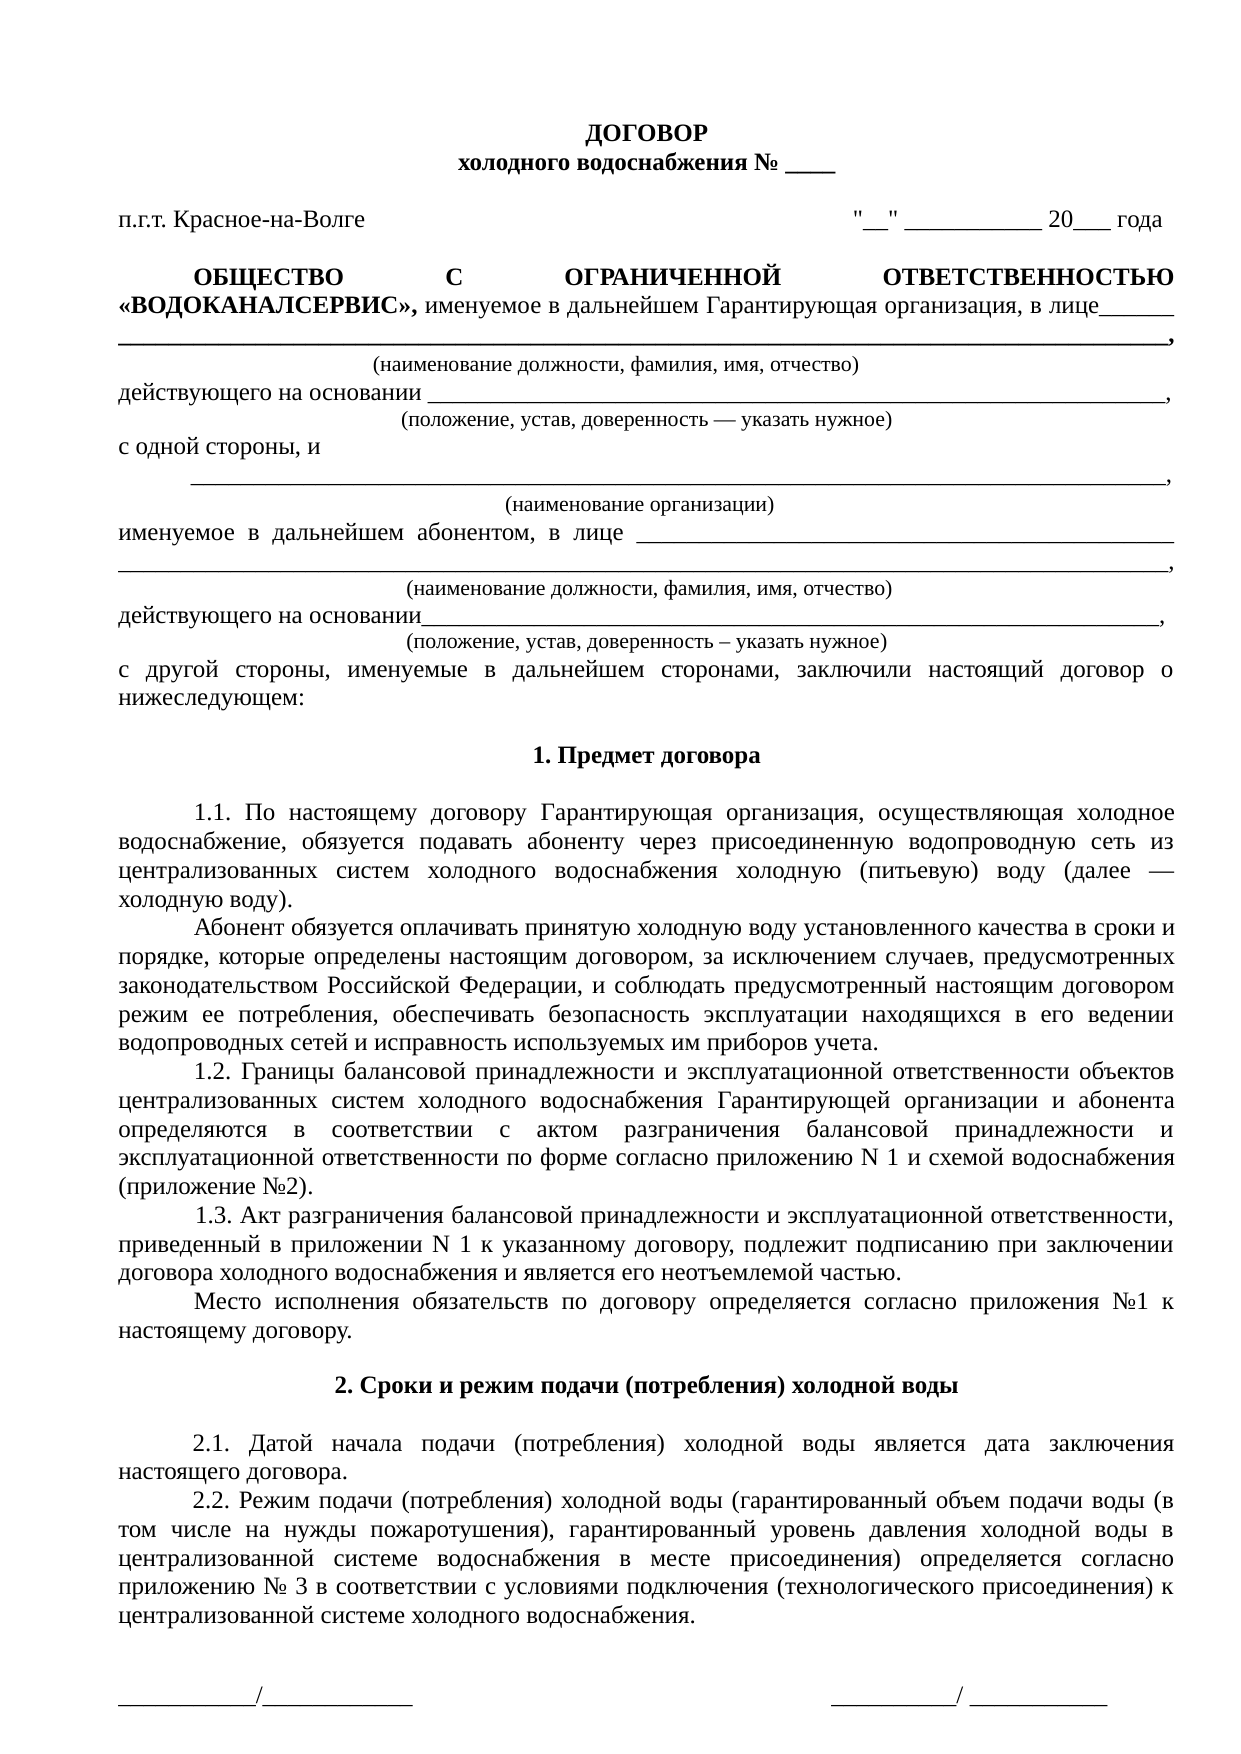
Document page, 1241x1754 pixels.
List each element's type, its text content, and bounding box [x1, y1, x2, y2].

text (наименование должности, фамилия, имя, отчество) [118, 348, 1175, 377]
text (наименование должности, фамилия, имя, отчество) [118, 574, 1175, 600]
text действующего на основании ___________________________________________________________, [118, 377, 1175, 406]
text п.г.т. Красное-на-Волге "__" ___________ 20___ года [118, 204, 1175, 233]
text (положение, устав, доверенность — указать нужное) [118, 406, 1175, 431]
text 1.1. По настоящему договору Гарантирующая организация, осуществляющая холодное водоснабжение, обязуется подавать абоненту через присоединенную водопроводную сеть из централизованных систем холодного водоснабжения холодную (питьевую) воду (далее — холодную воду). [118, 797, 1175, 912]
text 2. Сроки и режим подачи (потребления) холодной воды [118, 1370, 1175, 1399]
text с другой стороны, именуемые в дальнейшем сторонами, заключили настоящий договор о нижеследующем: [118, 654, 1175, 711]
text 1.2. Границы балансовой принадлежности и эксплуатационной ответственности объектов централизованных систем холодного водоснабжения Гарантирующей организации и абонента определяются в соответствии с актом разграничения балансовой принадлежности и эксплуатационной ответственности по форме согласно приложению N 1 и схемой водоснабжения (приложение №2). [118, 1056, 1175, 1200]
text действующего на основании___________________________________________________________, [118, 600, 1175, 628]
text ДОГОВОР [118, 118, 1175, 147]
text 1. Предмет договора [118, 740, 1175, 769]
text 2.2. Режим подачи (потребления) холодной воды (гарантированный объем подачи воды (в том числе на нужды пожаротушения), гарантированный уровень давления холодной воды в централизованной системе водоснабжения в месте присоединения) определяется согласно приложению № 3 в соответствии с условиями подключения (технологического присоединения) к централизованной системе холодного водоснабжения. [118, 1485, 1175, 1629]
text именуемое в дальнейшем абонентом, в лице ___________________________________________ ____________________________________________________________________________________, [118, 517, 1175, 574]
text холодного водоснабжения № ____ [118, 147, 1175, 176]
text (наименование организации) [118, 488, 1175, 517]
text (положение, устав, доверенность – указать нужное) [118, 628, 1175, 654]
text с одной стороны, и [118, 431, 1175, 459]
text Абонент обязуется оплачивать принятую холодную воду установленного качества в сроки и порядке, которые определены настоящим договором, за исключением случаев, предусмотренных законодательством Российской Федерации, и соблюдать предусмотренный настоящим договором режим ее потребления, обеспечивать безопасность эксплуатации находящихся в его ведении водопроводных сетей и исправность используемых им приборов учета. [118, 912, 1175, 1056]
text Место исполнения обязательств по договору определяется согласно приложения №1 к настоящему договору. [118, 1286, 1175, 1344]
text ______________________________________________________________________________, [118, 459, 1175, 488]
text 1.3. Акт разграничения балансовой принадлежности и эксплуатационной ответственности, приведенный в приложении N 1 к указанному договору, подлежит подписанию при заключении договора холодного водоснабжения и является его неотъемлемой частью. [118, 1200, 1175, 1286]
text 2.1. Датой начала подачи (потребления) холодной воды является дата заключения настоящего договора. [118, 1428, 1175, 1485]
text ОБЩЕСТВО С ОГРАНИЧЕННОЙ ОТВЕТСТВЕННОСТЬЮ «ВОДОКАНАЛСЕРВИС», именуемое в дальнейшем Гарантирующая организация, в лице______ ____________________________________________________________________________________, [118, 262, 1175, 348]
